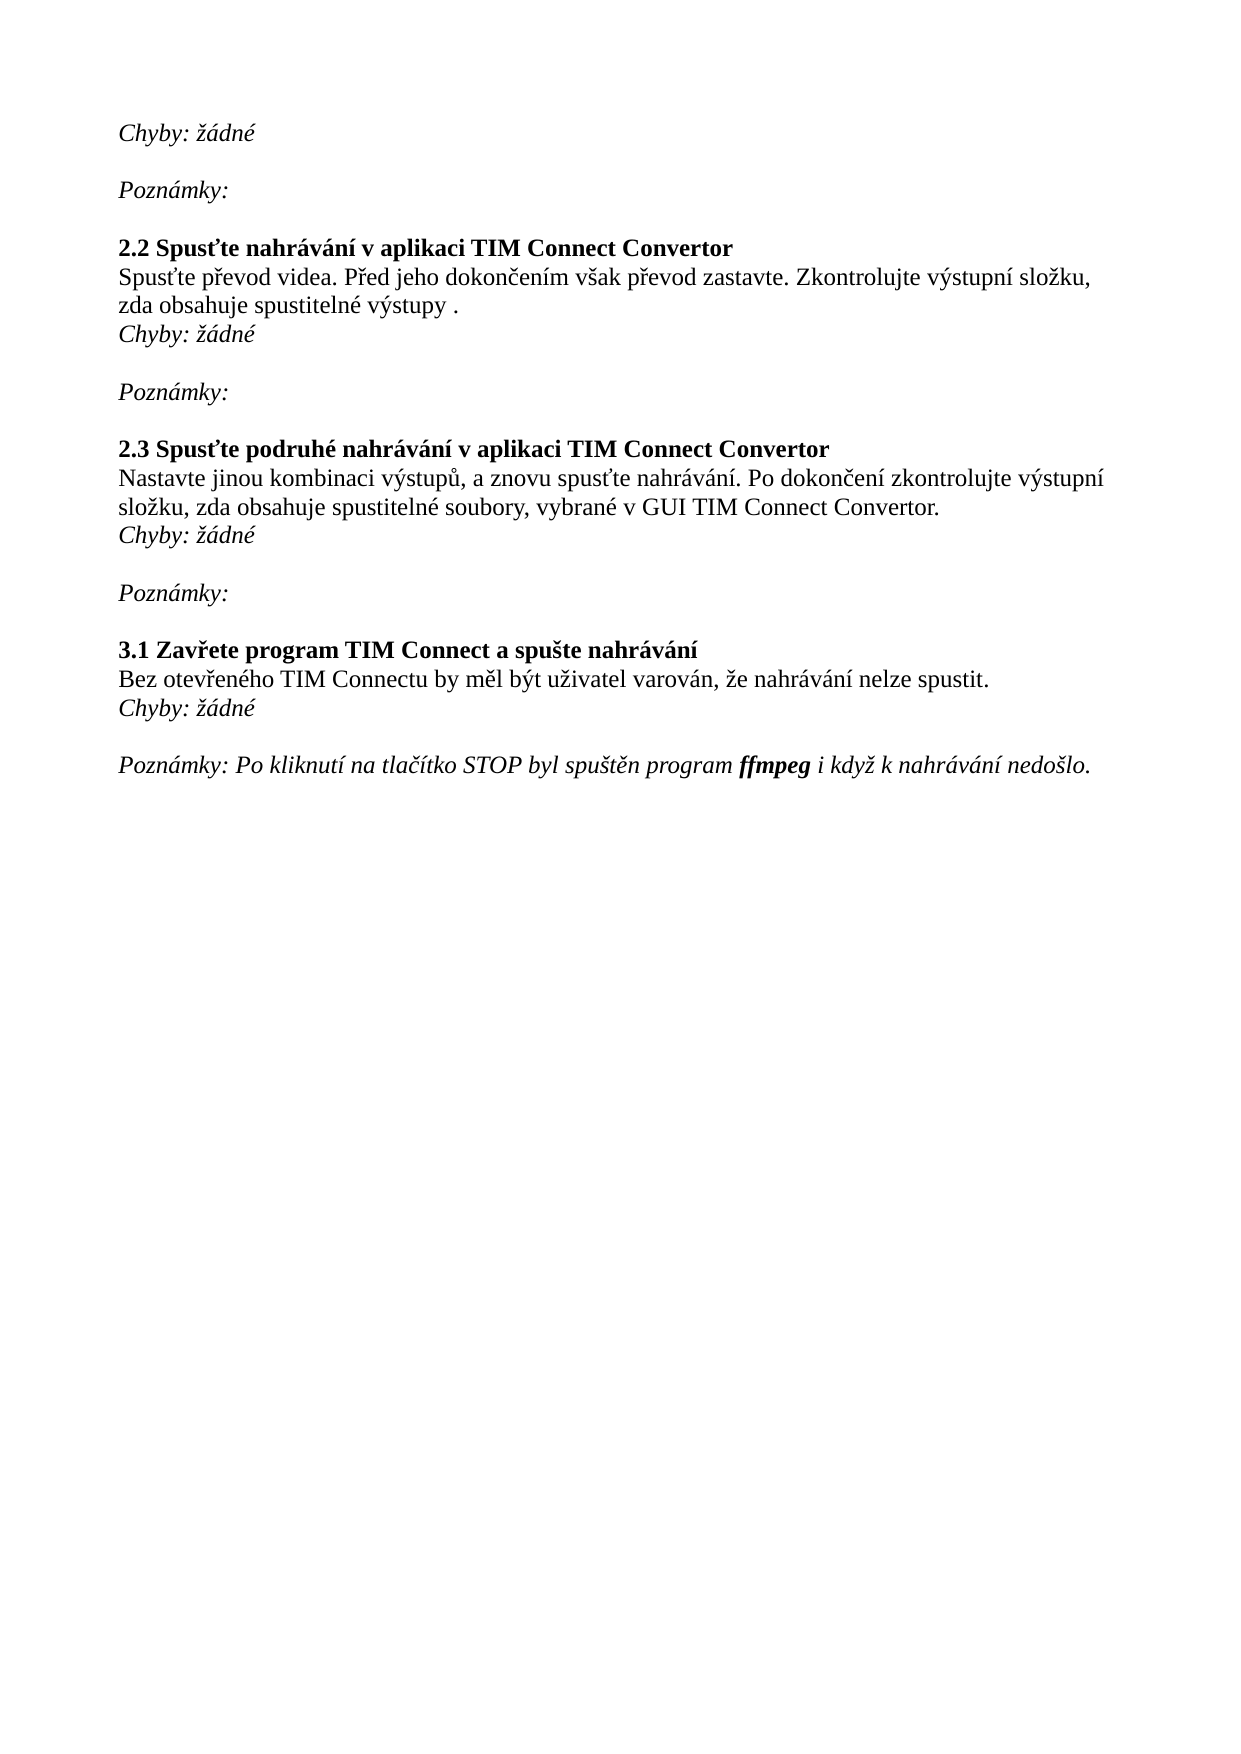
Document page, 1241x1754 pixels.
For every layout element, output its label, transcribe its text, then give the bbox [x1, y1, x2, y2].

text 3.1 Zavřete program TIM Connect a spušte nahrávání [118, 636, 1122, 664]
text Chyby: žádné [118, 521, 1122, 549]
text Poznámky: [118, 578, 1122, 607]
text Poznámky: Po kliknutí na tlačítko STOP byl spuštěn program ffmpeg i když k nahrávání nedošlo. [118, 751, 1122, 779]
text Nastavte jinou kombinaci výstupů, a znovu spusťte nahrávání. Po dokončení zkontrolujte výstupní složku, zda obsahuje spustitelné soubory, vybrané v GUI TIM Connect Convertor. [118, 463, 1122, 521]
text Chyby: žádné [118, 319, 1122, 348]
text Chyby: žádné [118, 693, 1122, 722]
text Bez otevřeného TIM Connectu by měl být uživatel varován, že nahrávání nelze spustit. [118, 664, 1122, 693]
text Poznámky: [118, 176, 1122, 204]
text 2.3 Spusťte podruhé nahrávání v aplikaci TIM Connect Convertor [118, 434, 1122, 463]
text Poznámky: [118, 377, 1122, 406]
text 2.2 Spusťte nahrávání v aplikaci TIM Connect Convertor [118, 233, 1122, 262]
text Spusťte převod videa. Před jeho dokončením však převod zastavte. Zkontrolujte výstupní složku, zda obsahuje spustitelné výstupy . [118, 262, 1122, 319]
text Chyby: žádné [118, 118, 1122, 147]
